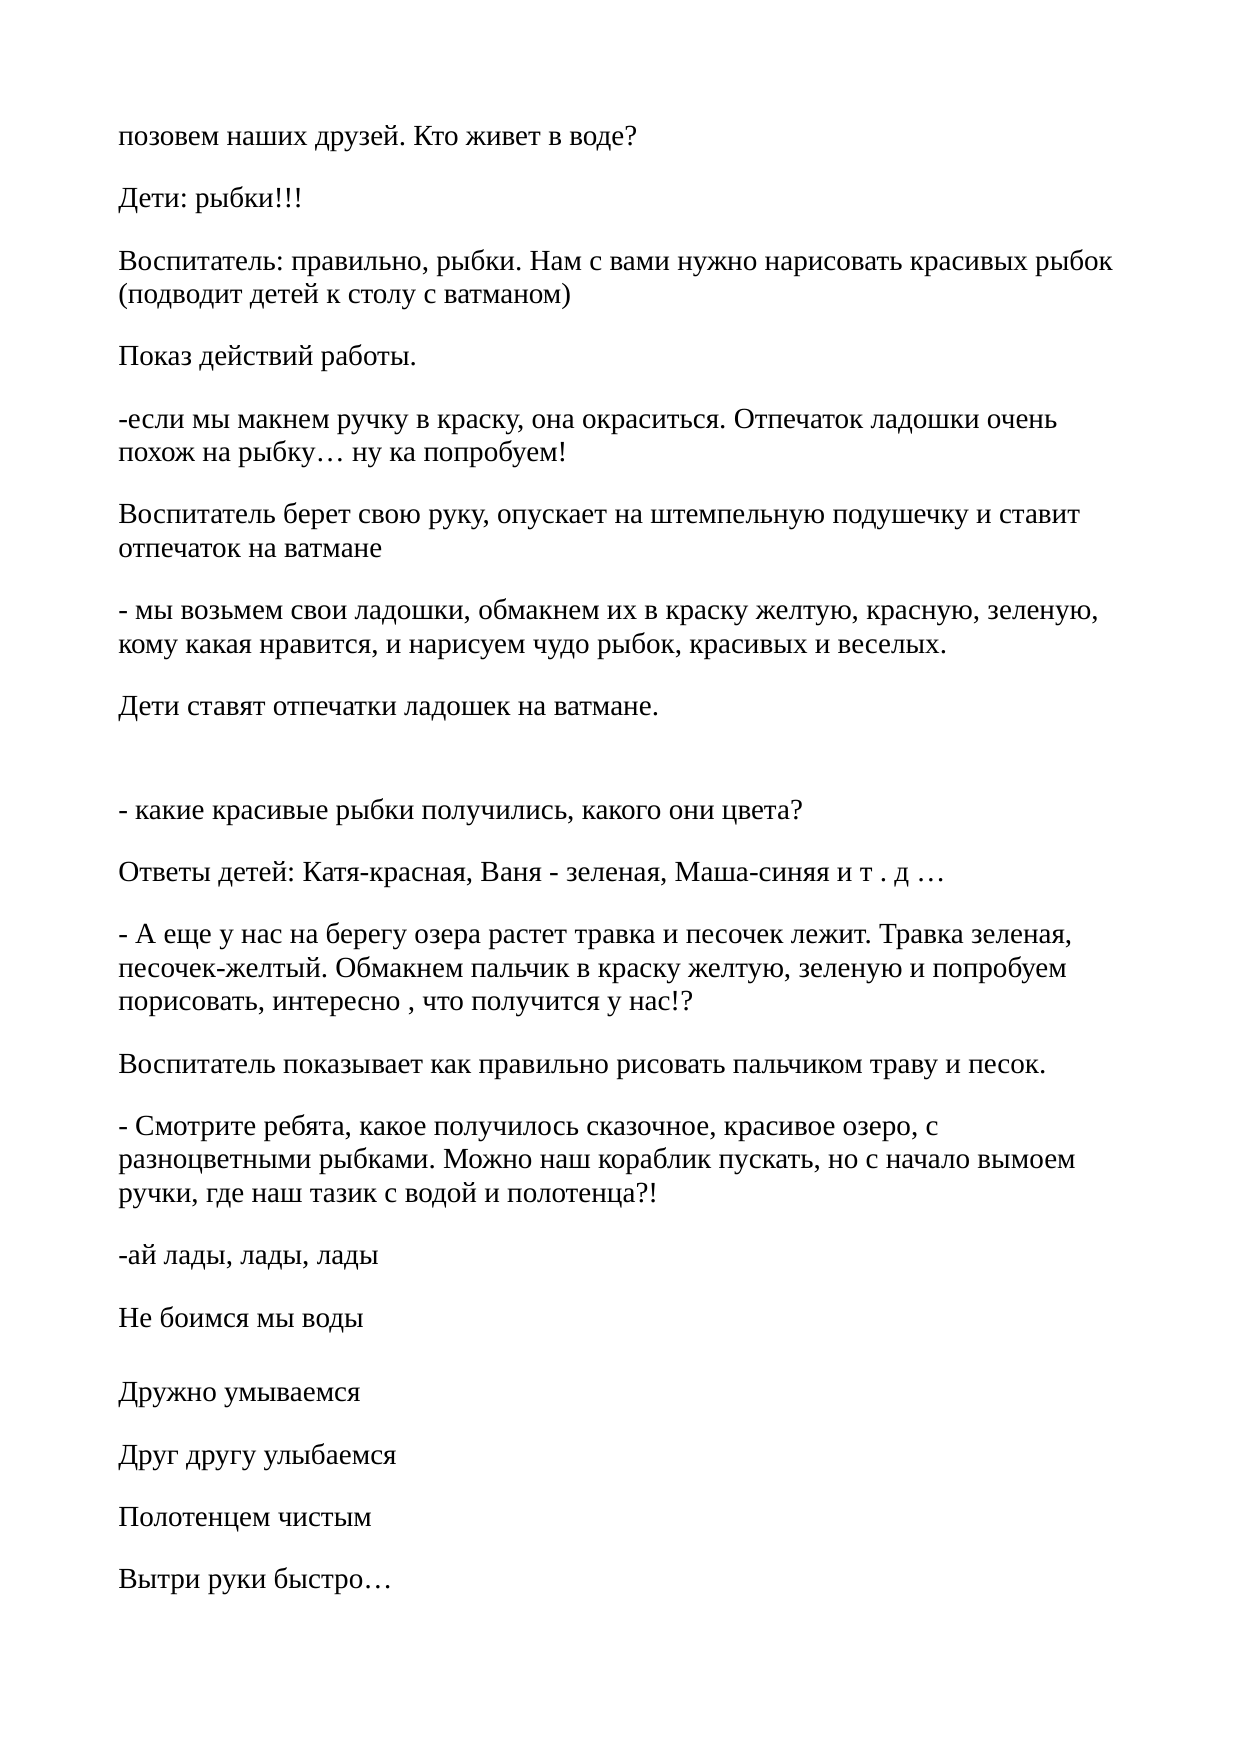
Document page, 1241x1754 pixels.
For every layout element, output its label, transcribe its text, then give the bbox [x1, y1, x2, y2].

text Дружно умываемся Друг другу улыбаемся Полотенцем чистым Вытри руки быстро… [118, 1374, 1122, 1624]
text - какие красивые рыбки получились, какого они цвета? Ответы детей: Катя-красная, Ваня - зеленая, Маша-синяя и т . д … - А еще у нас на берегу озера растет травка и песочек лежит. Травка зеленая, песочек-желтый. Обмакнем пальчик в краску желтую, зеленую и попробуем порисовать, интересно , что получится у нас!? Воспитатель показывает как правильно рисовать пальчиком траву и песок. - Смотрите ребята, какое получилось сказочное, красивое озеро, с разноцветными рыбками. Можно наш кораблик пускать, но с начало вымоем ручки, где наш тазик с водой и полотенца?! -ай лады, лады, лады Не боимся мы воды [118, 763, 1122, 1362]
text позовем наших друзей. Кто живет в воде? Дети: рыбки!!! Воспитатель: правильно, рыбки. Нам с вами нужно нарисовать красивых рыбок (подводит детей к столу с ватманом) Показ действий работы. -если мы макнем ручку в краску, она окраситься. Отпечаток ладошки очень похож на рыбку… ну ка попробуем! Воспитатель берет свою руку, опускает на штемпельную подушечку и ставит отпечаток на ватмане - мы возьмем свои ладошки, обмакнем их в краску желтую, красную, зеленую, кому какая нравится, и нарисуем чудо рыбок, красивых и веселых. Дети ставят отпечатки ладошек на ватмане. [118, 118, 1122, 751]
